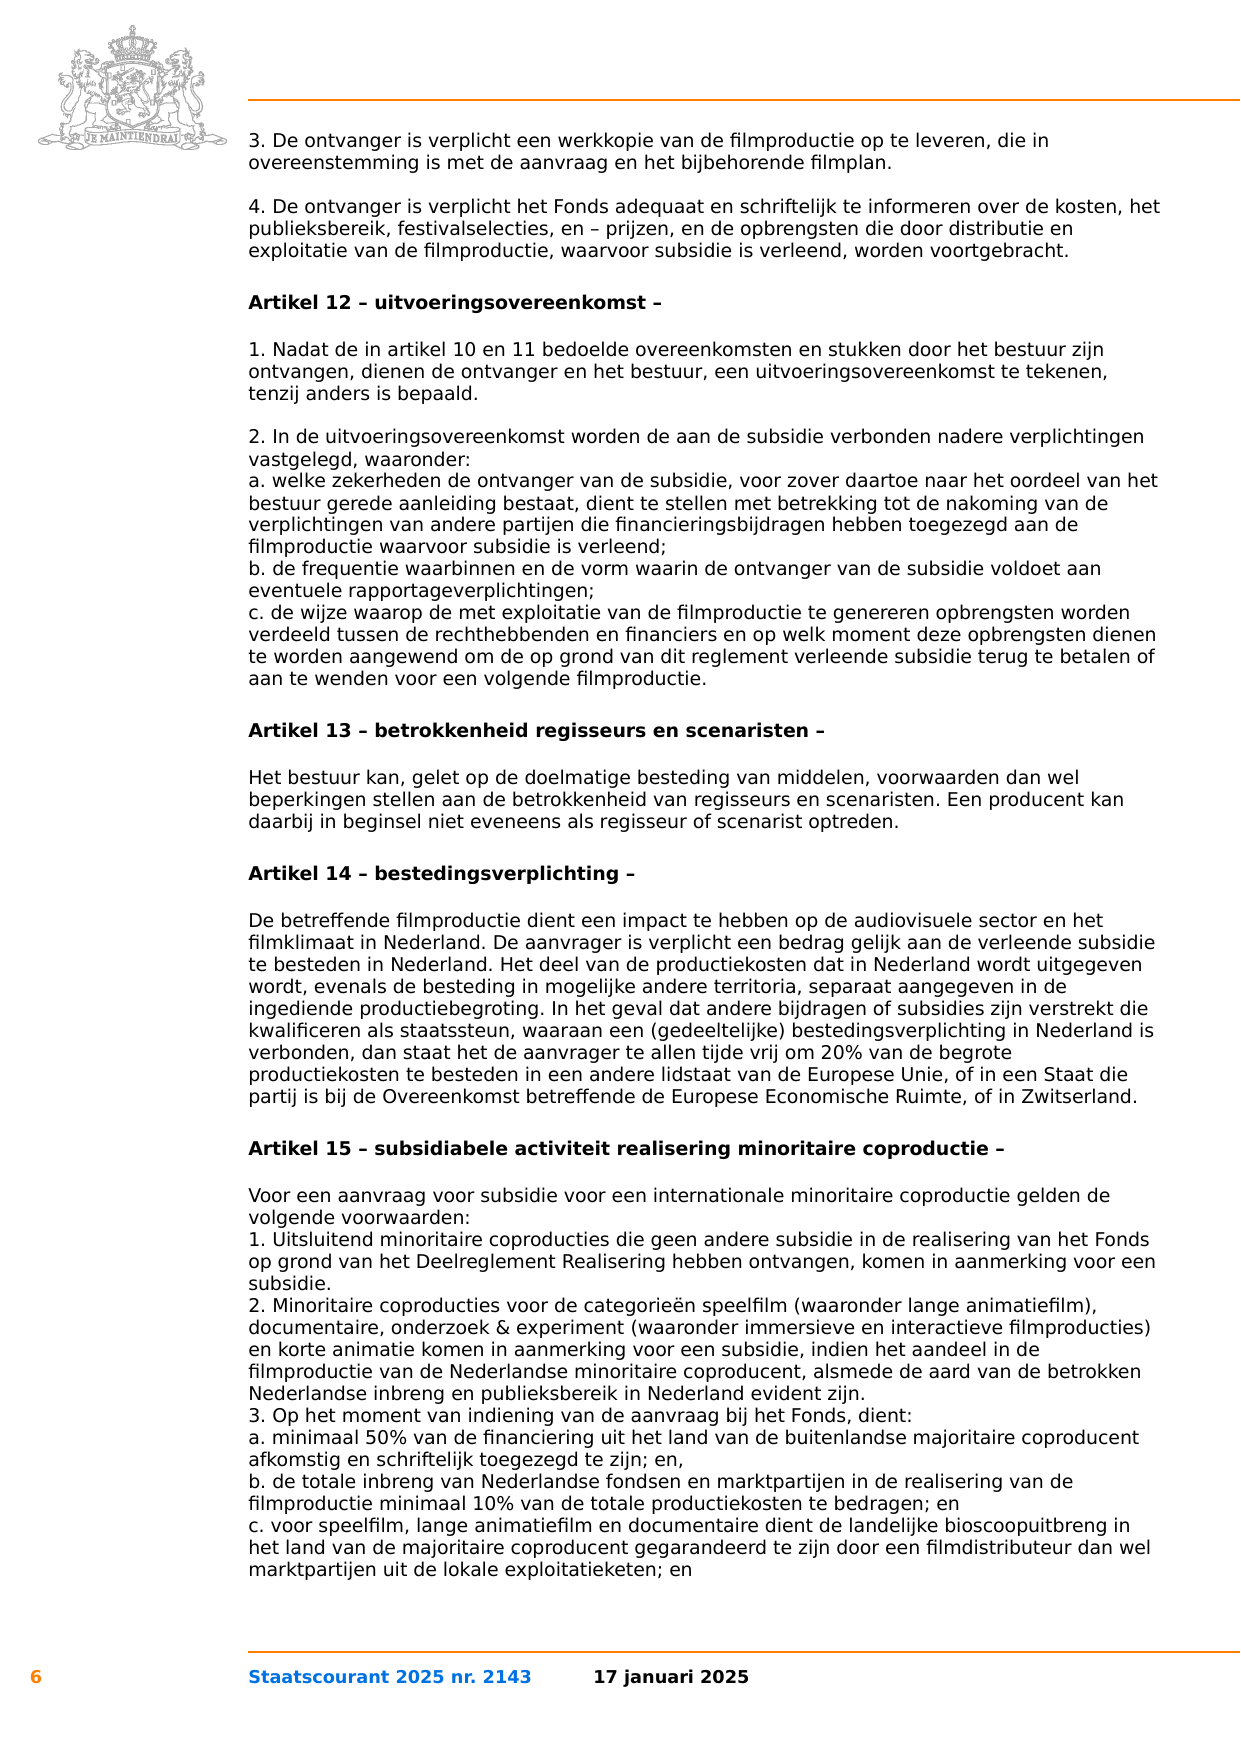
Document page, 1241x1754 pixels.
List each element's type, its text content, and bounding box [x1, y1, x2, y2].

text a. welke zekerheden de ontvanger van de subsidie, voor zover daartoe naar het oordeel van het bestuur gerede aanleiding bestaat, dient te stellen met betrekking tot de nakoming van de verplichtingen van andere partijen die financieringsbijdragen hebben toegezegd aan de filmproductie waarvoor subsidie is verleend; [248, 470, 1163, 558]
text 2. In de uitvoeringsovereenkomst worden de aan de subsidie verbonden nadere verplichtingen vastgelegd, waaronder: [248, 426, 1163, 470]
text 1. Uitsluitend minoritaire coproducties die geen andere subsidie in de realisering van het Fonds op grond van het Deelreglement Realisering hebben ontvangen, komen in aanmerking voor een subsidie. [248, 1229, 1163, 1295]
text c. de wijze waarop de met exploitatie van de filmproductie te genereren opbrengsten worden verdeeld tussen de rechthebbenden en financiers en op welk moment deze opbrengsten dienen te worden aangewend om de op grond van dit reglement verleende subsidie terug te betalen of aan te wenden voor een volgende filmproductie. [248, 602, 1163, 690]
text 2. Minoritaire coproducties voor de categorieën speelfilm (waaronder lange animatiefilm), documentaire, onderzoek & experiment (waaronder immersieve en interactieve filmproducties) en korte animatie komen in aanmerking voor een subsidie, indien het aandeel in de filmproductie van de Nederlandse minoritaire coproducent, alsmede de aard van de betrokken Nederlandse inbreng en publieksbereik in Nederland evident zijn. [248, 1295, 1163, 1405]
text 1. Nadat de in artikel 10 en 11 bedoelde overeenkomsten en stukken door het bestuur zijn ontvangen, dienen de ontvanger en het bestuur, een uitvoeringsovereenkomst te tekenen, tenzij anders is bepaald. [248, 339, 1163, 404]
text b. de totale inbreng van Nederlandse fondsen en marktpartijen in de realisering van de filmproductie minimaal 10% van de totale productiekosten te bedragen; en [248, 1471, 1163, 1514]
text a. minimaal 50% van de financiering uit het land van de buitenlandse majoritaire coproducent afkomstig en schriftelijk toegezegd te zijn; en, [248, 1427, 1163, 1471]
text 4. De ontvanger is verplicht het Fonds adequaat en schriftelijk te informeren over de kosten, het publieksbereik, festivalselecties, en – prijzen, en de opbrengsten die door distributie en exploitatie van de filmproductie, waarvoor subsidie is verleend, worden voortgebracht. [248, 196, 1163, 262]
text De betreffende filmproductie dient een impact te hebben op de audiovisuele sector en het filmklimaat in Nederland. De aanvrager is verplicht een bedrag gelijk aan de verleende subsidie te besteden in Nederland. Het deel van de productiekosten dat in Nederland wordt uitgegeven wordt, evenals de besteding in mogelijke andere territoria, separaat aangegeven in de ingediende productiebegroting. In het geval dat andere bijdragen of subsidies zijn verstrekt die kwalificeren als staatssteun, waaraan een (gedeeltelijke) bestedingsverplichting in Nederland is verbonden, dan staat het de aanvrager te allen tijde vrij om 20% van de begrote productiekosten te besteden in een andere lidstaat van de Europese Unie, of in een Staat die partij is bij de Overeenkomst betreffende de Europese Economische Ruimte, of in Zwitserland. [248, 910, 1163, 1108]
text 3. Op het moment van indiening van de aanvraag bij het Fonds, dient: [248, 1405, 1163, 1427]
text Het bestuur kan, gelet op de doelmatige besteding van middelen, voorwaarden dan wel beperkingen stellen aan de betrokkenheid van regisseurs en scenaristen. Een producent kan daarbij in beginsel niet eveneens als regisseur of scenarist optreden. [248, 767, 1163, 833]
text Voor een aanvraag voor subsidie voor een internationale minoritaire coproductie gelden de volgende voorwaarden: [248, 1185, 1163, 1229]
subtitle Artikel 15 – subsidiabele activiteit realisering minoritaire coproductie – [248, 1138, 1163, 1160]
text b. de frequentie waarbinnen en de vorm waarin de ontvanger van de subsidie voldoet aan eventuele rapportageverplichtingen; [248, 558, 1163, 602]
picture [38, 25, 227, 150]
text 3. De ontvanger is verplicht een werkkopie van de filmproductie op te leveren, die in overeenstemming is met de aanvraag en het bijbehorende filmplan. [248, 130, 1163, 174]
text c. voor speelfilm, lange animatiefilm en documentaire dient de landelijke bioscoopuitbreng in het land van de majoritaire coproducent gegarandeerd te zijn door een filmdistributeur dan wel marktpartijen uit de lokale exploitatieketen; en [248, 1514, 1163, 1581]
subtitle Artikel 12 – uitvoeringsovereenkomst – [248, 292, 1163, 314]
subtitle Artikel 14 – bestedingsverplichting – [248, 863, 1163, 885]
subtitle Artikel 13 – betrokkenheid regisseurs en scenaristen – [248, 720, 1163, 742]
